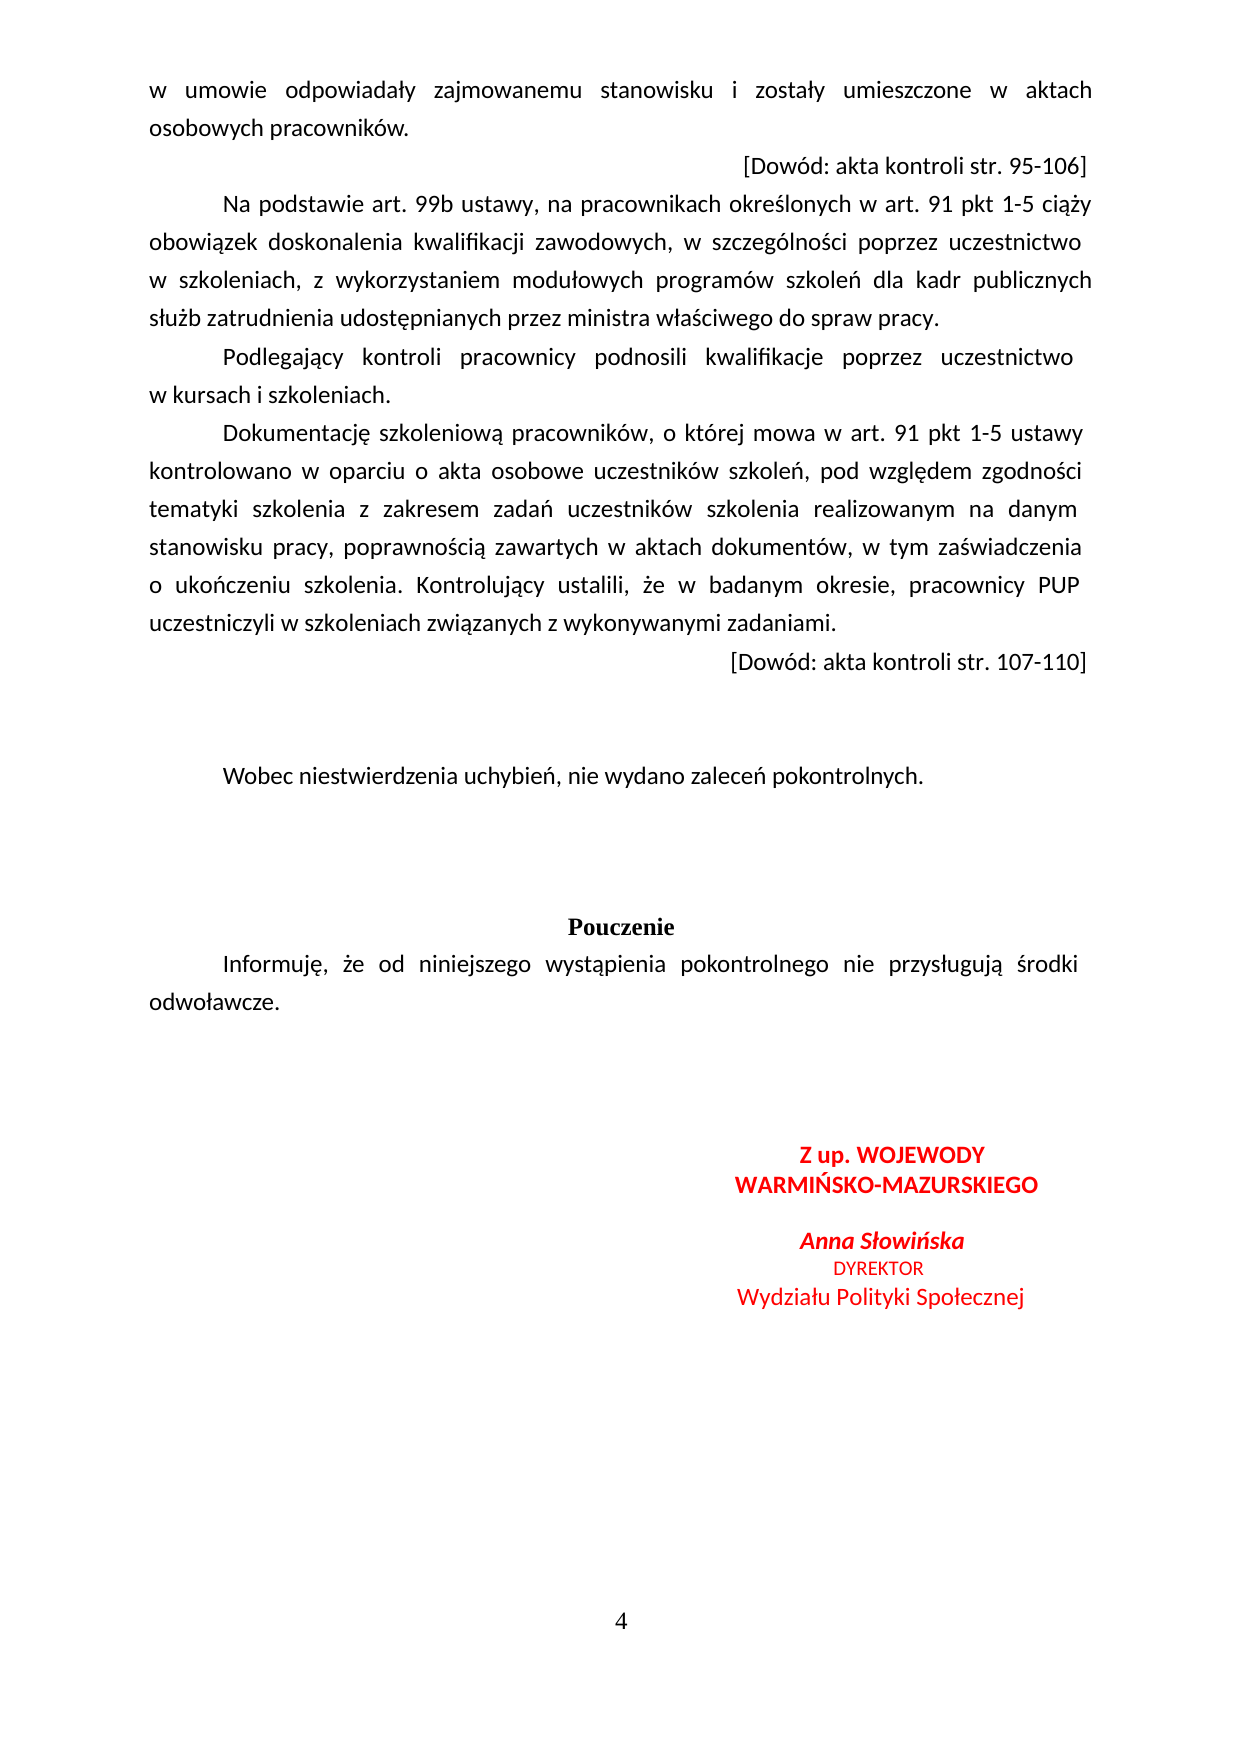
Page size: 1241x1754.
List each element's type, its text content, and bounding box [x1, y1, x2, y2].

text Z up. WOJEWODY [149, 1139, 1093, 1169]
text Wobec niestwierdzenia uchybień, nie wydano zaleceń pokontrolnych. [149, 760, 1093, 791]
text Na podstawie art. 99b ustawy, na pracownikach określonych w art. 91 pkt 1-5 ciąży obowiązek doskonalenia kwalifikacji zawodowych, w szczególności poprzez uczestnictwo w szkoleniach, z wykorzystaniem modułowych programów szkoleń dla kadr publicznych służb zatrudnienia udostępnianych przez ministra właściwego do spraw pracy. [149, 188, 1093, 333]
text Pouczenie [149, 912, 1093, 941]
text Podlegający kontroli pracownicy podnosili kwalifikacje poprzez uczestnictwo w kursach i szkoleniach. [149, 341, 1093, 409]
text [Dowód: akta kontroli str. 107-110] [149, 646, 1093, 676]
text [Dowód: akta kontroli str. 95-106] [149, 150, 1093, 181]
text w umowie odpowiadały zajmowanemu stanowisku i zostały umieszczone w aktach osobowych pracowników. [149, 74, 1093, 142]
text Anna Słowińska [149, 1225, 1093, 1256]
text Wydziału Polityki Społecznej [149, 1281, 1093, 1312]
text DYREKTOR [149, 1256, 1093, 1281]
text Dokumentację szkoleniową pracowników, o której mowa w art. 91 pkt 1-5 ustawy kontrolowano w oparciu o akta osobowe uczestników szkoleń, pod względem zgodności tematyki szkolenia z zakresem zadań uczestników szkolenia realizowanym na danym stanowisku pracy, poprawnością zawartych w aktach dokumentów, w tym zaświadczenia o ukończeniu szkolenia. Kontrolujący ustalili, że w badanym okresie, pracownicy PUP uczestniczyli w szkoleniach związanych z wykonywanymi zadaniami. [149, 417, 1093, 638]
text WARMIŃSKO-MAZURSKIEGO [149, 1169, 1093, 1200]
text Informuję, że od niniejszego wystąpienia pokontrolnego nie przysługują środki odwoławcze. [149, 948, 1093, 1017]
